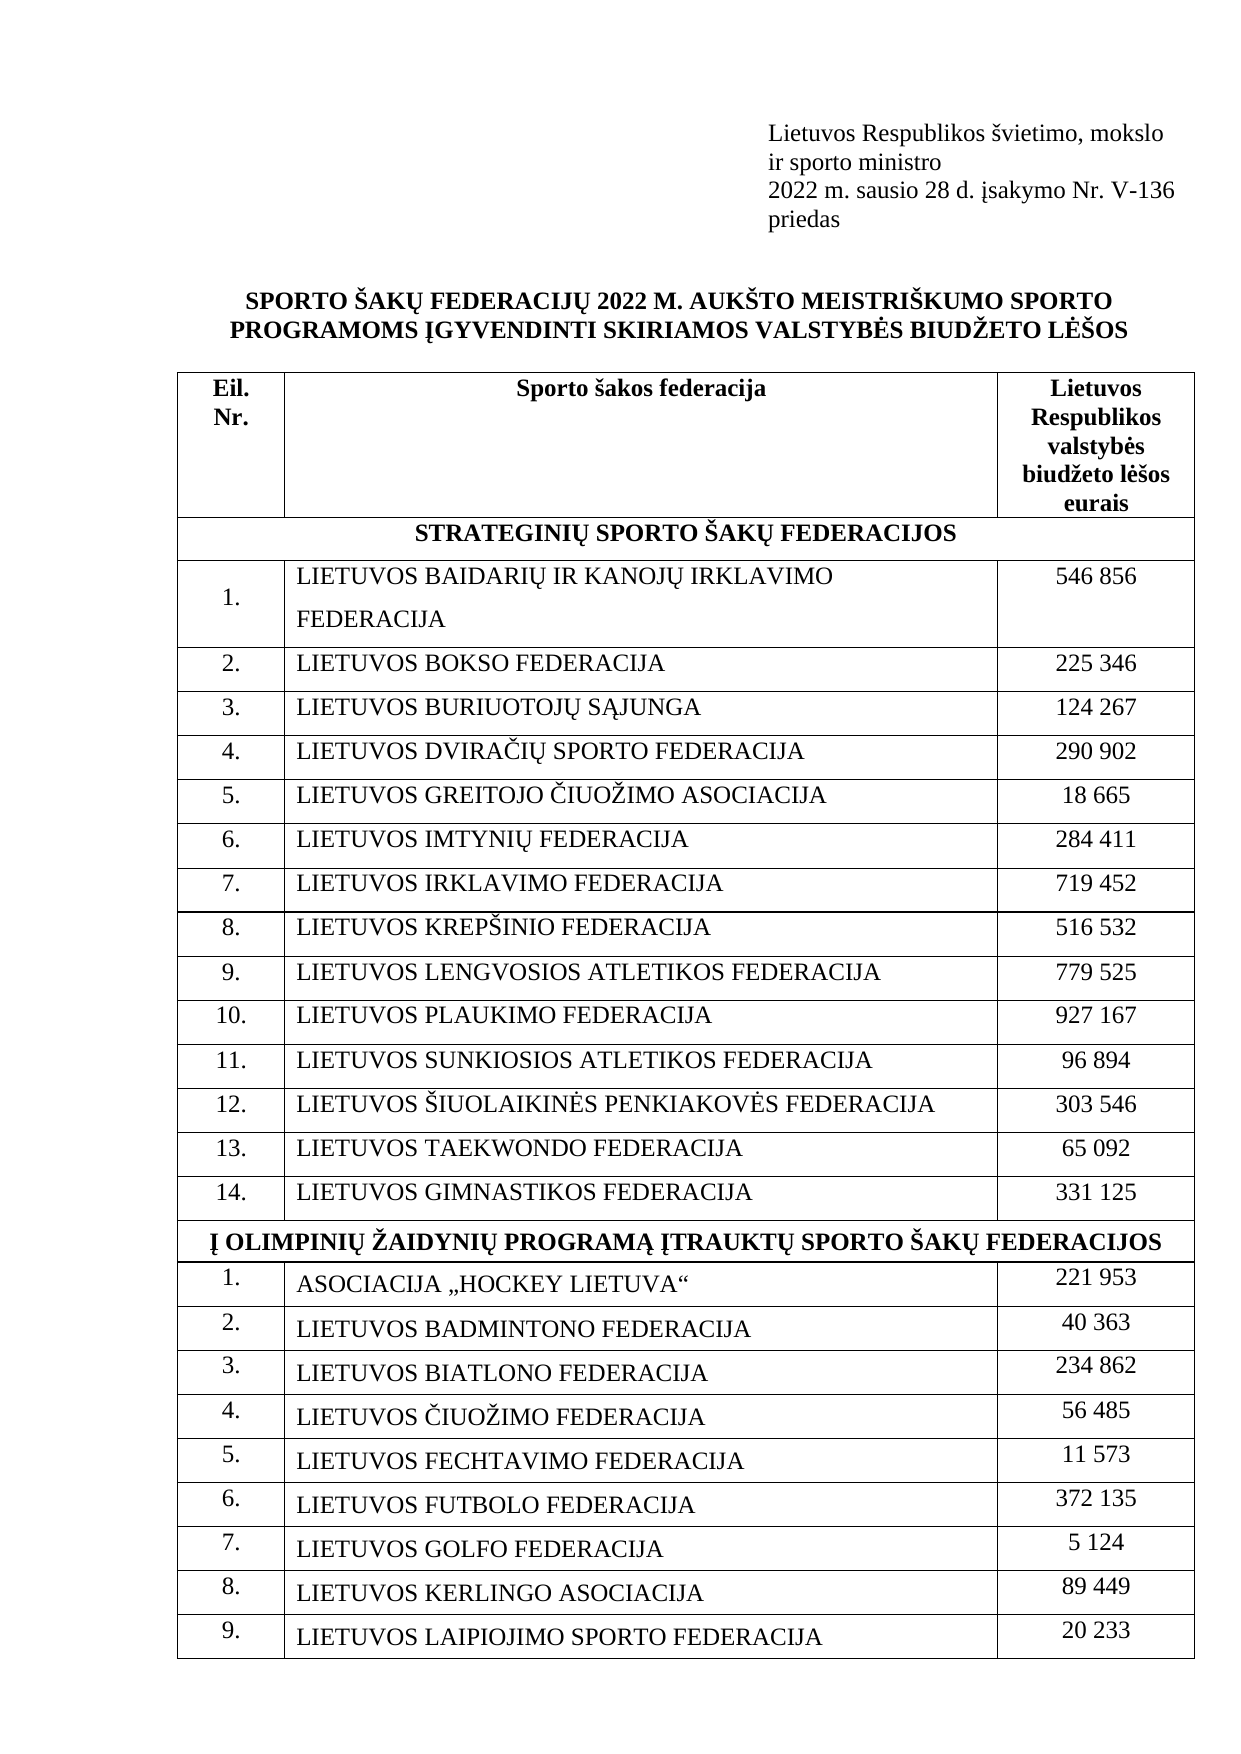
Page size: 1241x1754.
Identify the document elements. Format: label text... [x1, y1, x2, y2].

table_cell LIETUVOS KERLINGO ASOCIACIJA [285, 1571, 997, 1614]
table_cell LIETUVOS TAEKWONDO FEDERACIJA [285, 1133, 997, 1176]
table_cell 20 233 [998, 1615, 1194, 1658]
table_cell LIETUVOS IMTYNIŲ FEDERACIJA [285, 824, 997, 867]
table_cell LIETUVOS DVIRAČIŲ SPORTO FEDERACIJA [285, 736, 997, 779]
table_cell 6. [178, 824, 284, 867]
table_cell LIETUVOS BOKSO FEDERACIJA [285, 648, 997, 691]
table_cell 3. [178, 1351, 284, 1394]
table_cell 18 665 [998, 780, 1194, 823]
table_cell 290 902 [998, 736, 1194, 779]
table_cell 10. [178, 1001, 284, 1044]
table_cell STRATEGINIŲ SPORTO ŠAKŲ FEDERACIJOS [178, 518, 1194, 560]
table_cell 5. [178, 780, 284, 823]
table_cell 40 363 [998, 1307, 1194, 1349]
table_cell 13. [178, 1133, 284, 1176]
text Lietuvos Respublikos švietimo, mokslo [768, 118, 1181, 147]
table_cell LIETUVOS BADMINTONO FEDERACIJA [285, 1307, 997, 1349]
text 2022 m. sausio 28 d. įsakymo Nr. V-136 [768, 176, 1181, 204]
table_cell 3. [178, 692, 284, 735]
table_cell Į OLIMPINIŲ ŽAIDYNIŲ PROGRAMĄ ĮTRAUKTŲ SPORTO ŠAKŲ FEDERACIJOS [178, 1221, 1194, 1261]
table_cell 7. [178, 869, 284, 911]
table_cell 7. [178, 1527, 284, 1570]
table_cell 2. [178, 648, 284, 691]
table_cell 9. [178, 957, 284, 999]
table_cell 284 411 [998, 824, 1194, 867]
table_cell ASOCIACIJA „HOCKEY LIETUVA“ [285, 1263, 997, 1306]
table_cell LIETUVOS IRKLAVIMO FEDERACIJA [285, 869, 997, 911]
table_cell LIETUVOS LAIPIOJIMO SPORTO FEDERACIJA [285, 1615, 997, 1658]
table_cell 225 346 [998, 648, 1194, 691]
table_cell 927 167 [998, 1001, 1194, 1044]
table_cell 12. [178, 1089, 284, 1132]
text sporto šakų federacijŲ 2022 m. aukšto meistriškumo sporto programoms įgyvendinti skiriaMOS VALSTYBĖS BIUDŽETO LĖŠOS [177, 286, 1181, 343]
table_cell LIETUVOS GIMNASTIKOS FEDERACIJA [285, 1177, 997, 1220]
table_cell 14. [178, 1177, 284, 1220]
table_cell 303 546 [998, 1089, 1194, 1132]
table_cell 5 124 [998, 1527, 1194, 1570]
table_header Eil. Nr. [178, 373, 284, 517]
table_cell 1. [178, 561, 284, 647]
table_cell 719 452 [998, 869, 1194, 911]
table_cell 11 573 [998, 1439, 1194, 1482]
table_cell 234 862 [998, 1351, 1194, 1394]
table_cell LIETUVOS BIATLONO FEDERACIJA [285, 1351, 997, 1394]
table_cell 5. [178, 1439, 284, 1482]
table_cell 96 894 [998, 1045, 1194, 1088]
table_cell LIETUVOS BAIDARIŲ IR KANOJŲ IRKLAVIMO FEDERACIJA [285, 561, 997, 647]
text ir sporto ministro [768, 147, 1181, 176]
table_cell LIETUVOS SUNKIOSIOS ATLETIKOS FEDERACIJA [285, 1045, 997, 1088]
table_cell 4. [178, 736, 284, 779]
table_cell LIETUVOS ŠIUOLAIKINĖS PENKIAKOVĖS FEDERACIJA [285, 1089, 997, 1132]
table_cell LIETUVOS FUTBOLO FEDERACIJA [285, 1483, 997, 1526]
table_cell LIETUVOS GREITOJO ČIUOŽIMO ASOCIACIJA [285, 780, 997, 823]
table_cell 1. [178, 1263, 284, 1306]
text priedas [768, 204, 1181, 233]
table_cell 516 532 [998, 913, 1194, 956]
table_cell 124 267 [998, 692, 1194, 735]
table_cell 11. [178, 1045, 284, 1088]
table_cell 6. [178, 1483, 284, 1526]
table_cell 89 449 [998, 1571, 1194, 1614]
table_cell 9. [178, 1615, 284, 1658]
table_cell LIETUVOS GOLFO FEDERACIJA [285, 1527, 997, 1570]
table_header Lietuvos Respublikos valstybės biudžeto lėšos eurais [998, 373, 1194, 517]
table_cell LIETUVOS PLAUKIMO FEDERACIJA [285, 1001, 997, 1044]
table_cell 4. [178, 1395, 284, 1438]
table_cell LIETUVOS ČIUOŽIMO FEDERACIJA [285, 1395, 997, 1438]
table_cell 8. [178, 1571, 284, 1614]
table_cell 546 856 [998, 561, 1194, 647]
table_cell 372 135 [998, 1483, 1194, 1526]
table_cell 8. [178, 913, 284, 956]
table_cell LIETUVOS FECHTAVIMO FEDERACIJA [285, 1439, 997, 1482]
table_cell 56 485 [998, 1395, 1194, 1438]
table_cell LIETUVOS LENGVOSIOS ATLETIKOS FEDERACIJA [285, 957, 997, 999]
table_cell 331 125 [998, 1177, 1194, 1220]
table_cell 221 953 [998, 1263, 1194, 1306]
table_cell 779 525 [998, 957, 1194, 999]
table_cell 2. [178, 1307, 284, 1349]
table_cell 65 092 [998, 1133, 1194, 1176]
table_header Sporto šakos federacija [285, 373, 997, 517]
table_cell LIETUVOS BURIUOTOJŲ SĄJUNGA [285, 692, 997, 735]
table_cell LIETUVOS KREPŠINIO FEDERACIJA [285, 913, 997, 956]
